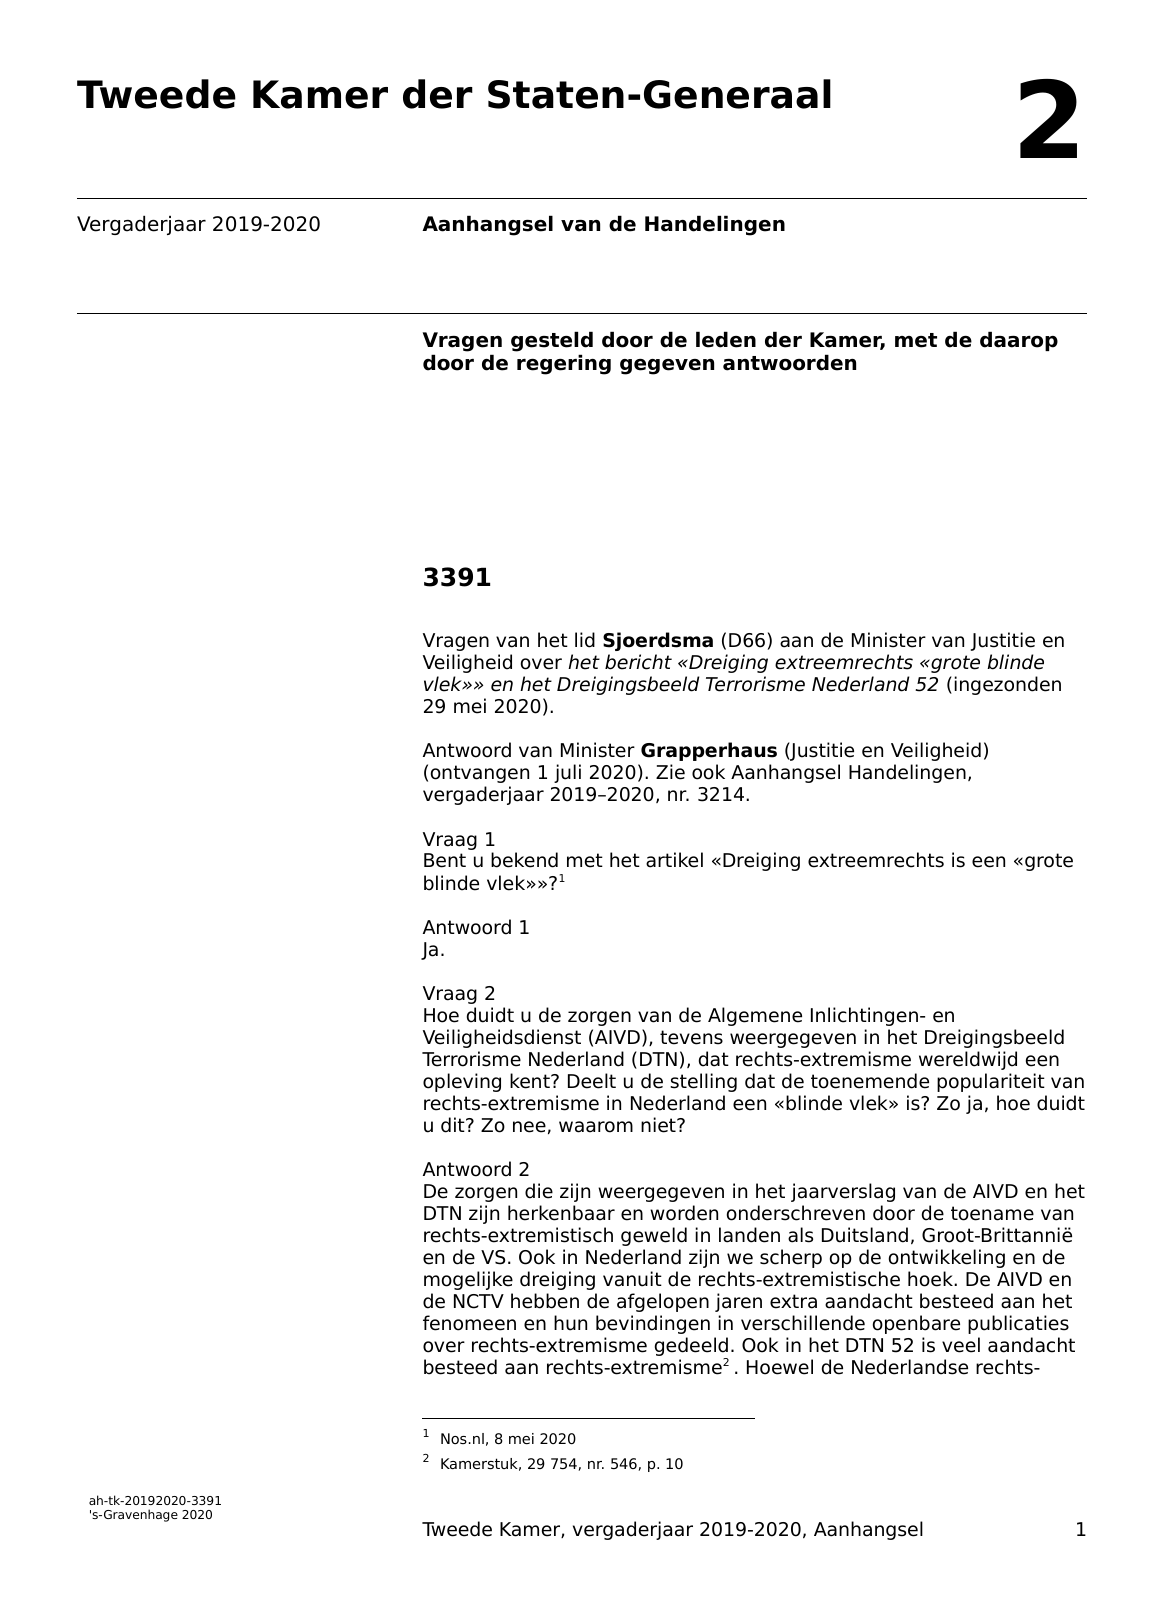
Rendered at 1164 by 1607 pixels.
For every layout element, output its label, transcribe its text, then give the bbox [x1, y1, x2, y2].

text Bent u bekend met het artikel «Dreiging extreemrechts is een «grote blinde vlek»»? [422, 850, 1087, 894]
text Vraag 1 [422, 828, 1087, 850]
text Vraag 2 [422, 983, 1087, 1005]
text Vragen van het lid Sjoerdsma (D66) aan de Minister van Justitie en Veiligheid over het bericht «Dreiging extreemrechts «grote blinde vlek»» en het Dreigingsbeeld Terrorisme Nederland 52 (ingezonden 29 mei 2020). [422, 630, 1087, 718]
text Antwoord 2 [422, 1159, 1087, 1181]
text De zorgen die zijn weergegeven in het jaarverslag van de AIVD en het DTN zijn herkenbaar en worden onderschreven door de toename van rechts-extremistisch geweld in landen als Duitsland, Groot-Brittannië en de VS. Ook in Nederland zijn we scherp op de ontwikkeling en de mogelijke dreiging vanuit de rechts-extremistische hoek. De AIVD en de NCTV hebben de afgelopen jaren extra aandacht besteed aan het fenomeen en hun bevindingen in verschillende openbare publicaties over rechts-extremisme gedeeld. Ook in het DTN 52 is veel aandacht besteed aan rechts-extremisme. Hoewel de Nederlandse rechts- [422, 1181, 1087, 1378]
text Kamerstuk, 29 754, nr. 546, p. 10 [422, 1452, 1087, 1474]
text Antwoord van Minister Grapperhaus (Justitie en Veiligheid) (ontvangen 1 juli 2020). Zie ook Aanhangsel Handelingen, vergaderjaar 2019–2020, nr. 3214. [422, 740, 1087, 806]
table_header 2 [886, 59, 1087, 198]
table_cell [77, 314, 422, 375]
text Antwoord 1 [422, 917, 1087, 938]
text Ja. [422, 938, 1087, 961]
text 3391 [422, 563, 1087, 592]
text ah-tk-20192020-3391 [88, 1494, 323, 1508]
table_cell Vergaderjaar 2019-2020 [77, 199, 422, 313]
table_cell Vragen gesteld door de leden der Kamer, met de daarop door de regering gegeven antwoorden [422, 314, 1087, 375]
table_cell Aanhangsel van de Handelingen [422, 199, 1087, 313]
table_header Tweede Kamer der Staten-Generaal [77, 59, 886, 198]
text Nos.nl, 8 mei 2020 [422, 1427, 1087, 1449]
text 's-Gravenhage 2020 [88, 1508, 323, 1522]
text Hoe duidt u de zorgen van de Algemene Inlichtingen- en Veiligheidsdienst (AIVD), tevens weergegeven in het Dreigingsbeeld Terrorisme Nederland (DTN), dat rechts-extremisme wereldwijd een opleving kent? Deelt u de stelling dat de toenemende populariteit van rechts-extremisme in Nederland een «blinde vlek» is? Zo ja, hoe duidt u dit? Zo nee, waarom niet? [422, 1005, 1087, 1137]
